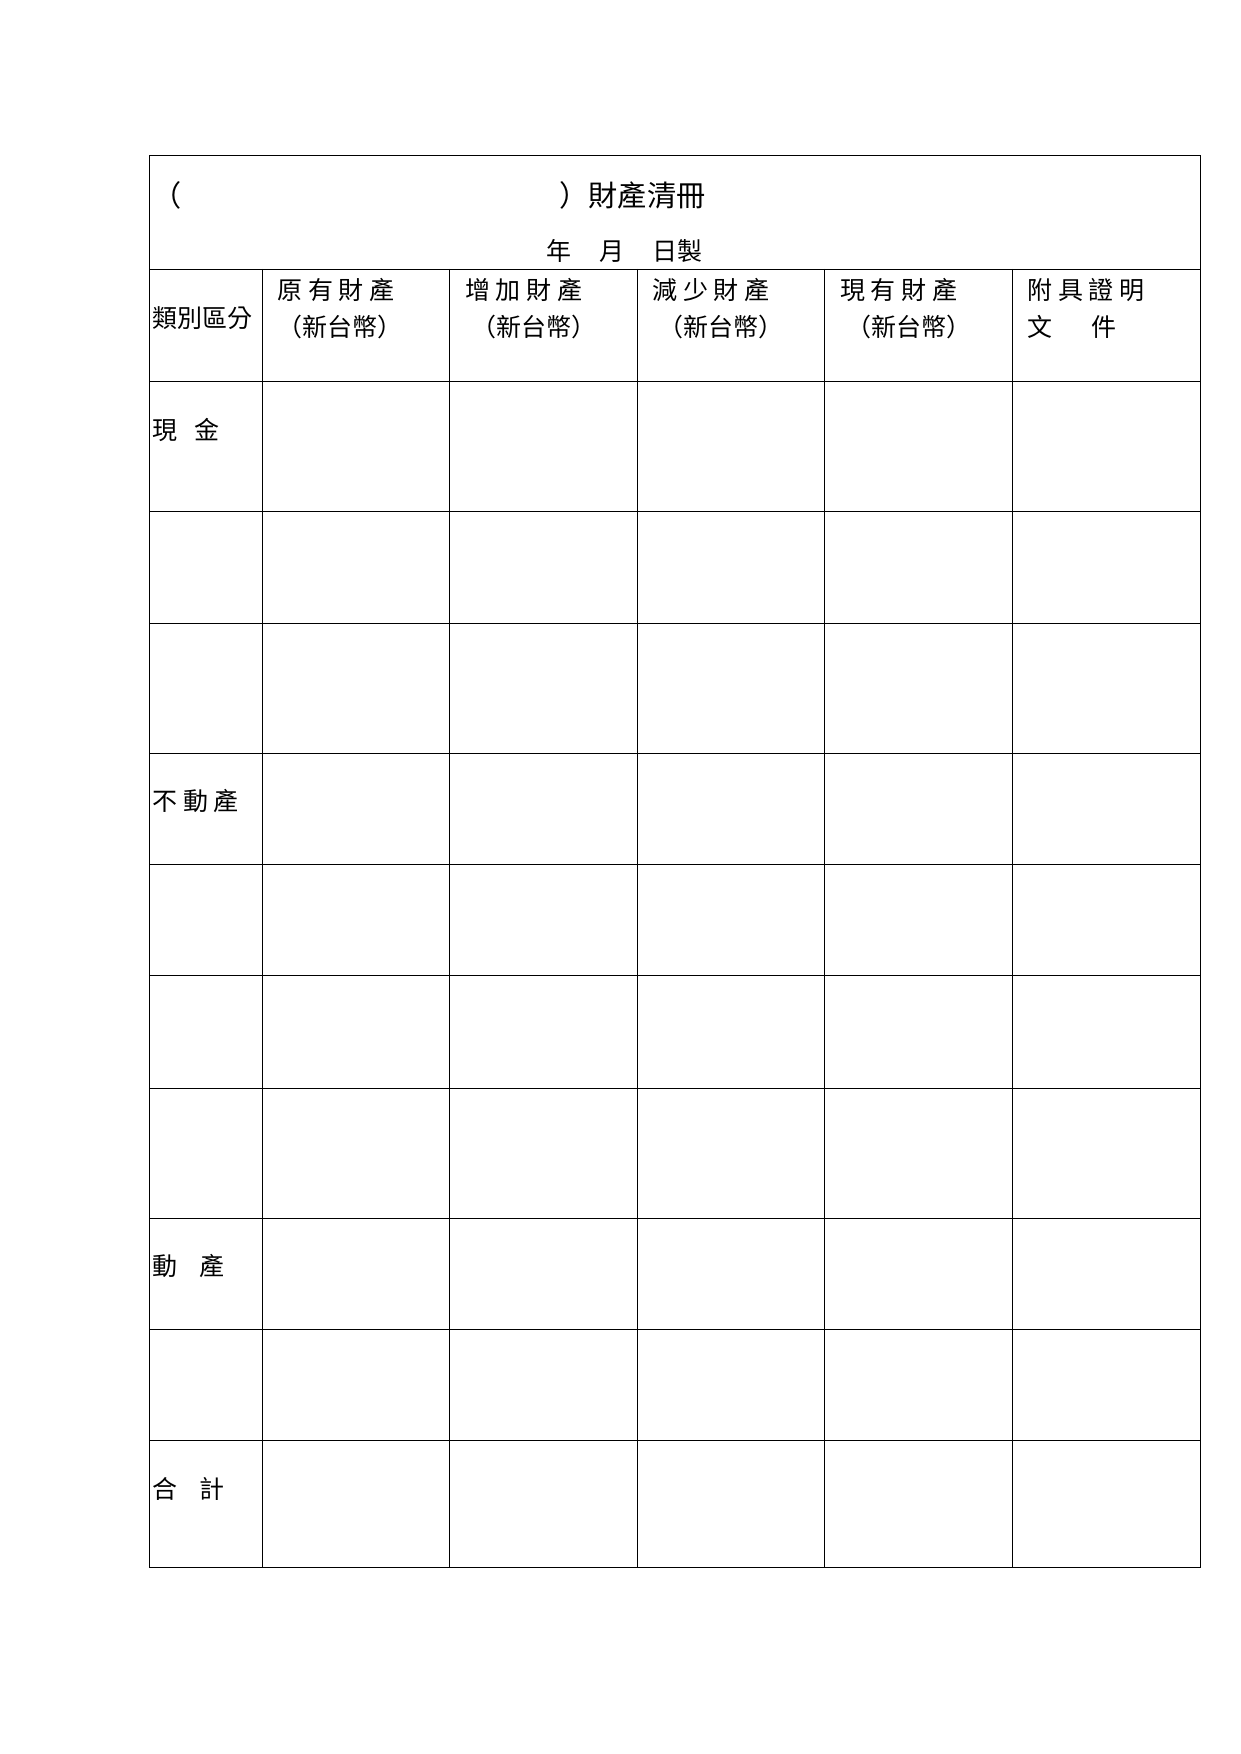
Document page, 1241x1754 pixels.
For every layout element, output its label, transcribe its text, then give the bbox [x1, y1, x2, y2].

table_cell 減 少 財 產 （新台幣） [638, 270, 824, 381]
table_cell 增 加 財 產 （新台幣） [450, 270, 637, 381]
table_cell [150, 1089, 262, 1217]
table_cell [150, 976, 262, 1087]
table_cell [1013, 976, 1200, 1087]
table_cell 類別區分 [150, 270, 262, 381]
table_cell [638, 512, 824, 622]
table_cell [638, 1330, 824, 1440]
table_cell [1013, 865, 1200, 975]
table_cell [450, 1219, 637, 1329]
table_cell [450, 1330, 637, 1440]
table_cell [1013, 624, 1200, 752]
table_cell [263, 624, 449, 752]
table_cell [1013, 1330, 1200, 1440]
table_cell [450, 754, 637, 864]
table_cell [450, 865, 637, 975]
table_cell 現 金 [150, 382, 262, 511]
table_cell [638, 976, 824, 1087]
table_cell [263, 754, 449, 864]
table_cell [825, 512, 1012, 622]
table_cell [450, 976, 637, 1087]
table_cell [263, 1330, 449, 1440]
table_cell [825, 754, 1012, 864]
table_cell [263, 512, 449, 622]
table_cell [1013, 512, 1200, 622]
table_cell [150, 512, 262, 622]
table_cell [1013, 754, 1200, 864]
table_cell [825, 1330, 1012, 1440]
table_cell [450, 1441, 637, 1567]
table_cell [263, 865, 449, 975]
table_cell [450, 1089, 637, 1217]
table_cell [825, 1089, 1012, 1217]
table_header （ ）財產清冊 年 月 日製 [150, 156, 1200, 269]
table_cell [1013, 1089, 1200, 1217]
table_cell [825, 865, 1012, 975]
table_cell [638, 1219, 824, 1329]
table_cell [825, 976, 1012, 1087]
table_cell [263, 976, 449, 1087]
table_cell [450, 382, 637, 511]
table_cell [150, 624, 262, 752]
table_cell [638, 1441, 824, 1567]
table_cell [638, 1089, 824, 1217]
table_cell [450, 624, 637, 752]
table_cell [150, 1330, 262, 1440]
table_cell [263, 1441, 449, 1567]
table_cell 現 有 財 產 （新台幣） [825, 270, 1012, 381]
table_cell [825, 1219, 1012, 1329]
table_cell 原 有 財 產 （新台幣） [263, 270, 449, 381]
table_cell [1013, 1219, 1200, 1329]
table_cell [450, 512, 637, 622]
table_cell [638, 382, 824, 511]
table_cell [263, 1089, 449, 1217]
table_cell [825, 1441, 1012, 1567]
table_cell [263, 382, 449, 511]
table_cell [825, 624, 1012, 752]
table_cell [263, 1219, 449, 1329]
table_cell [638, 754, 824, 864]
table_cell [825, 382, 1012, 511]
table_cell [638, 865, 824, 975]
table_cell 附 具 證 明 文 件 [1013, 270, 1200, 381]
table_cell 不 動 產 [150, 754, 262, 864]
table_cell [150, 865, 262, 975]
table_cell [1013, 382, 1200, 511]
table_cell [638, 624, 824, 752]
table_cell 合 計 [150, 1441, 262, 1567]
table_cell 動 產 [150, 1219, 262, 1329]
table_cell [1013, 1441, 1200, 1567]
